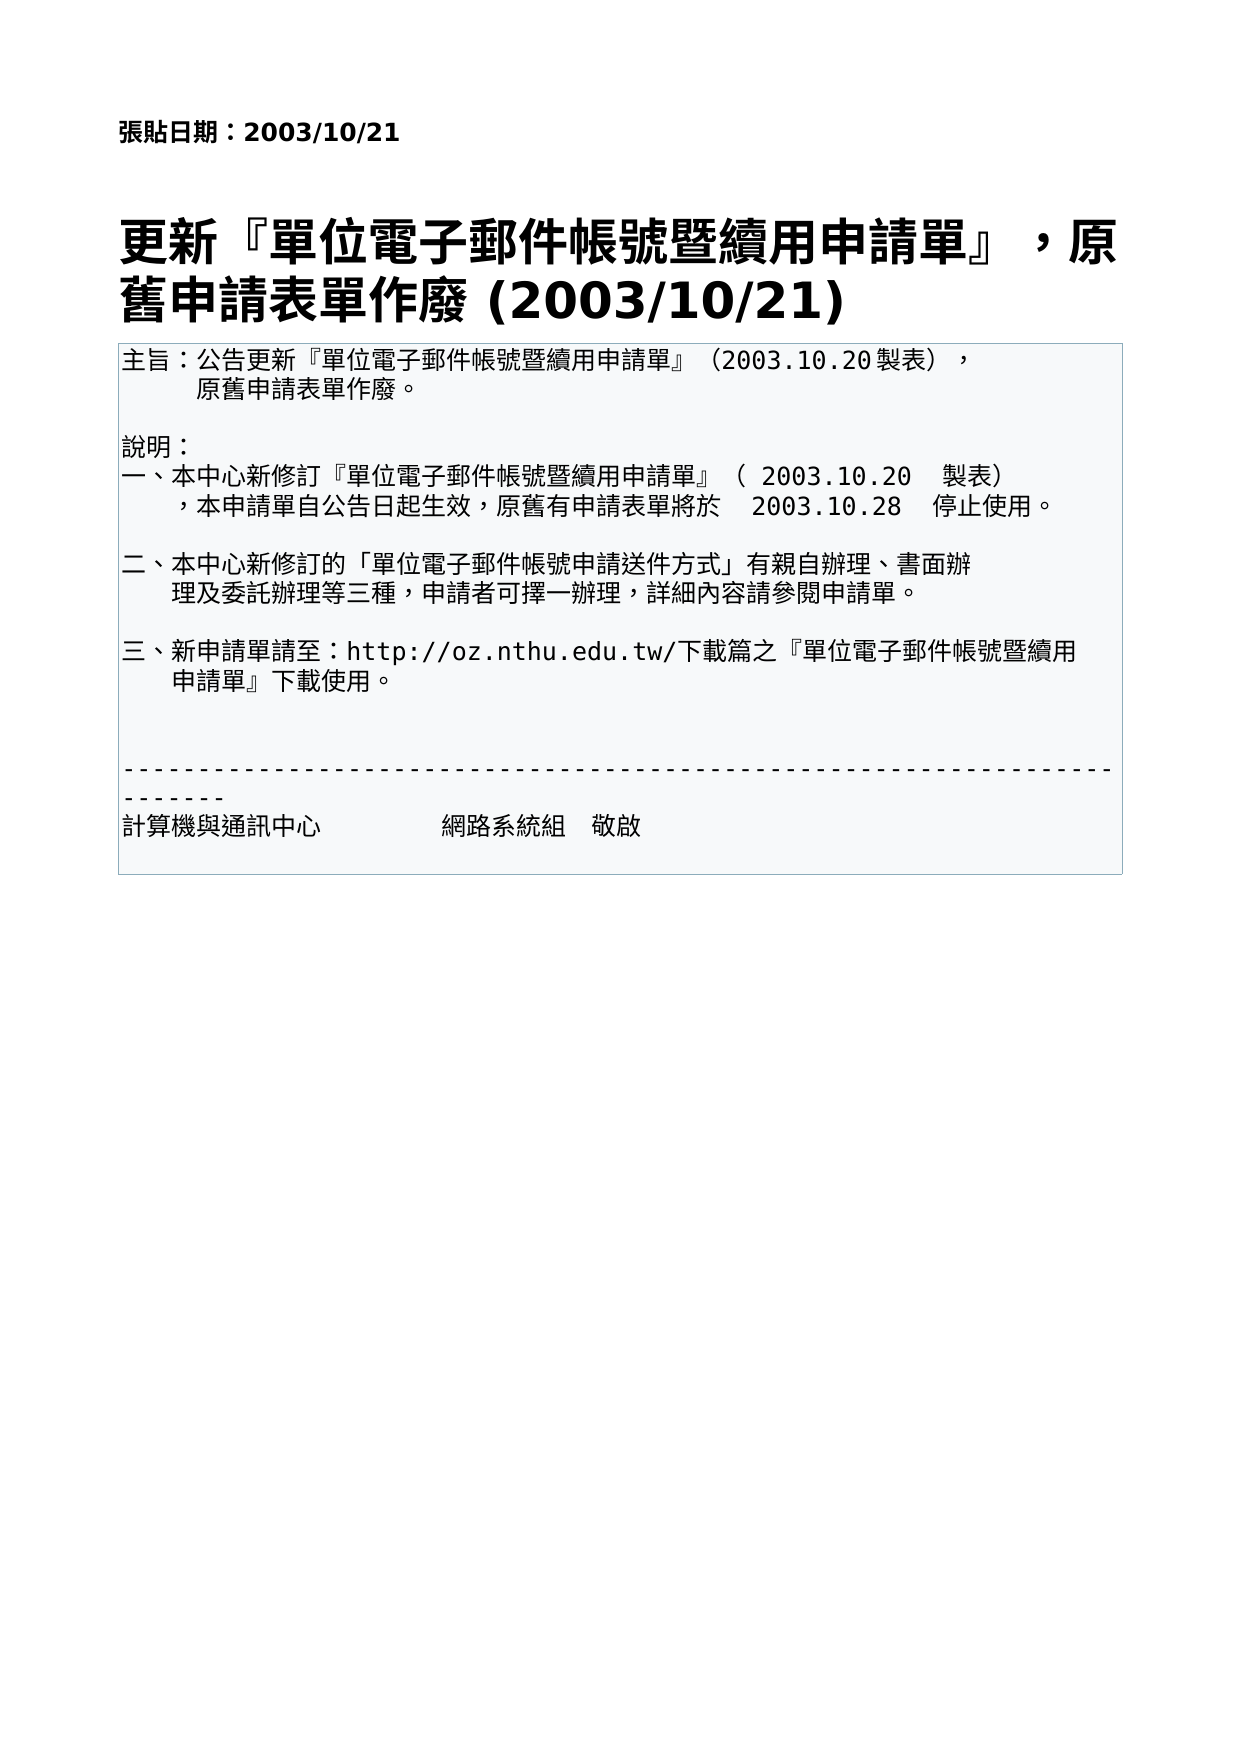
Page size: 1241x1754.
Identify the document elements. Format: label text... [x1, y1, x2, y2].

text 主旨：公告更新『單位電子郵件帳號暨續用申請單』（2003.10.20製表）， 原舊申請表單作廢。 說明： 一、本中心新修訂『單位電子郵件帳號暨續用申請單』（ 2003.10.20 製表） ，本申請單自公告日起生效，原舊有申請表單將於 2003.10.28 停止使用。 二、本中心新修訂的「單位電子郵件帳號申請送件方式」有親自辦理、書面辦 理及委託辦理等三種，申請者可擇一辦理，詳細內容請參閱申請單。 三、新申請單請至：http://oz.nthu.edu.tw/下載篇之『單位電子郵件帳號暨續用 申請單』下載使用。 ------------------------------------------------------------------------- 計算機與通訊中心 網路系統組 敬啟 [119, 344, 1122, 874]
subtitle 更新『單位電子郵件帳號暨續用申請單』，原舊申請表單作廢 (2003/10/21) [118, 214, 1122, 330]
text 張貼日期：2003/10/21 [118, 118, 1122, 176]
